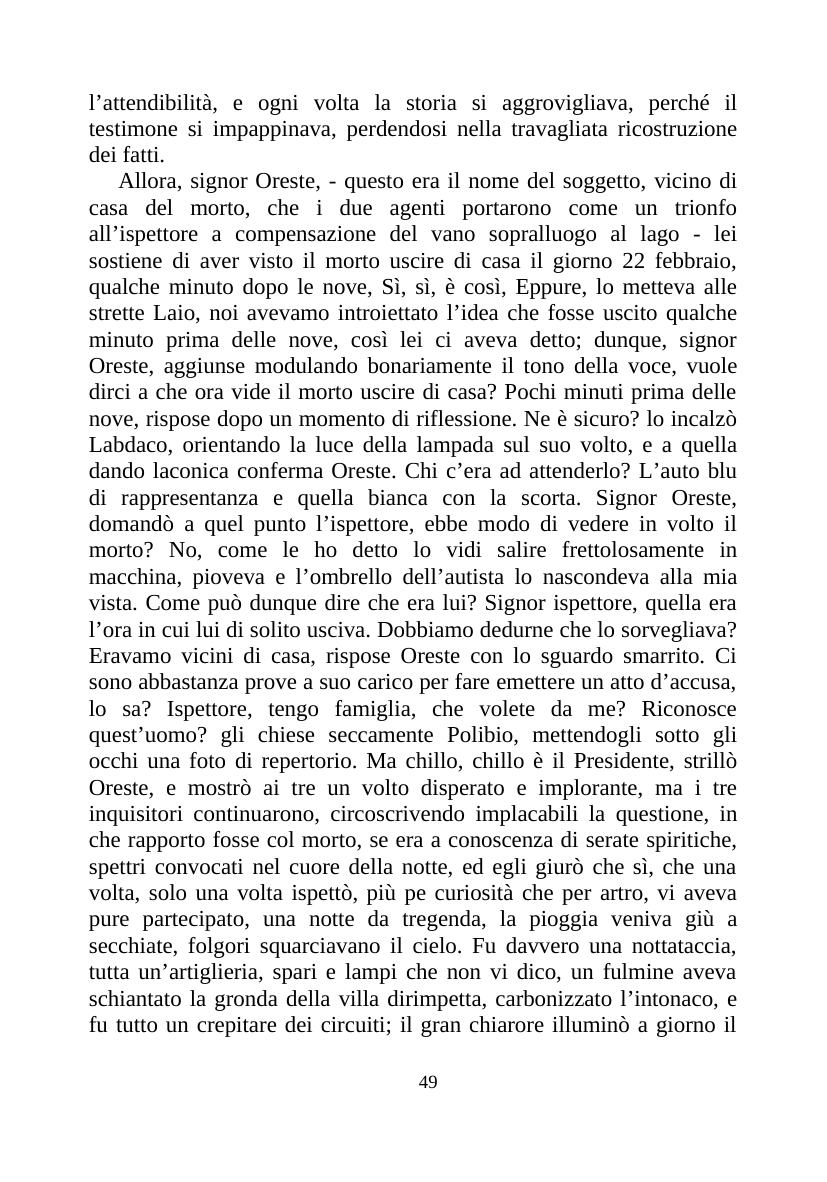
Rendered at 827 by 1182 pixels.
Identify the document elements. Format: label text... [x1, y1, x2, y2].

text l’attendibilità, e ogni volta la storia si aggrovigliava, perché il testimone si impappinava, perdendosi nella travagliata ricostruzione dei fatti. [89, 88, 738, 168]
text Allora, signor Oreste, - questo era il nome del soggetto, vicino di casa del morto, che i due agenti portarono come un trionfo all’ispettore a compensazione del vano sopralluogo al lago - lei sostiene di aver visto il morto uscire di casa il giorno 22 febbraio, qualche minuto dopo le nove, Sì, sì, è così, Eppure, lo metteva alle strette Laio, noi avevamo introiettato l’idea che fosse uscito qualche minuto prima delle nove, così lei ci aveva detto; dunque, signor Oreste, aggiunse modulando bonariamente il tono della voce, vuole dirci a che ora vide il morto uscire di casa? Pochi minuti prima delle nove, rispose dopo un momento di riflessione. Ne è sicuro? lo incalzò Labdaco, orientando la luce della lampada sul suo volto, e a quella dando laconica conferma Oreste. Chi c’era ad attenderlo? L’auto blu di rappresentanza e quella bianca con la scorta. Signor Oreste, domandò a quel punto l’ispettore, ebbe modo di vedere in volto il morto? No, come le ho detto lo vidi salire frettolosamente in macchina, pioveva e l’ombrello dell’autista lo nascondeva alla mia vista. Come può dunque dire che era lui? Signor ispettore, quella era l’ora in cui lui di solito usciva. Dobbiamo dedurne che lo sorvegliava? Eravamo vicini di casa, rispose Oreste con lo sguardo smarrito. Ci sono abbastanza prove a suo carico per fare emettere un atto d’accusa, lo sa? Ispettore, tengo famiglia, che volete da me? Riconosce quest’uomo? gli chiese seccamente Polibio, mettendogli sotto gli occhi una foto di repertorio. Ma chillo, chillo è il Presidente, strillò Oreste, e mostrò ai tre un volto disperato e implorante, ma i tre inquisitori continuarono, circoscrivendo implacabili la questione, in che rapporto fosse col morto, se era a conoscenza di serate spiritiche, spettri convocati nel cuore della notte, ed egli giurò che sì, che una volta, solo una volta ispettò, più pe curiosità che per artro, vi aveva pure partecipato, una notte da tregenda, la pioggia veniva giù a secchiate, folgori squarciavano il cielo. Fu davvero una nottataccia, tutta un’artiglieria, spari e lampi che non vi dico, un fulmine aveva schiantato la gronda della villa dirimpetta, carbonizzato l’intonaco, e fu tutto un crepitare dei circuiti; il gran chiarore illuminò a giorno il [89, 168, 738, 1037]
